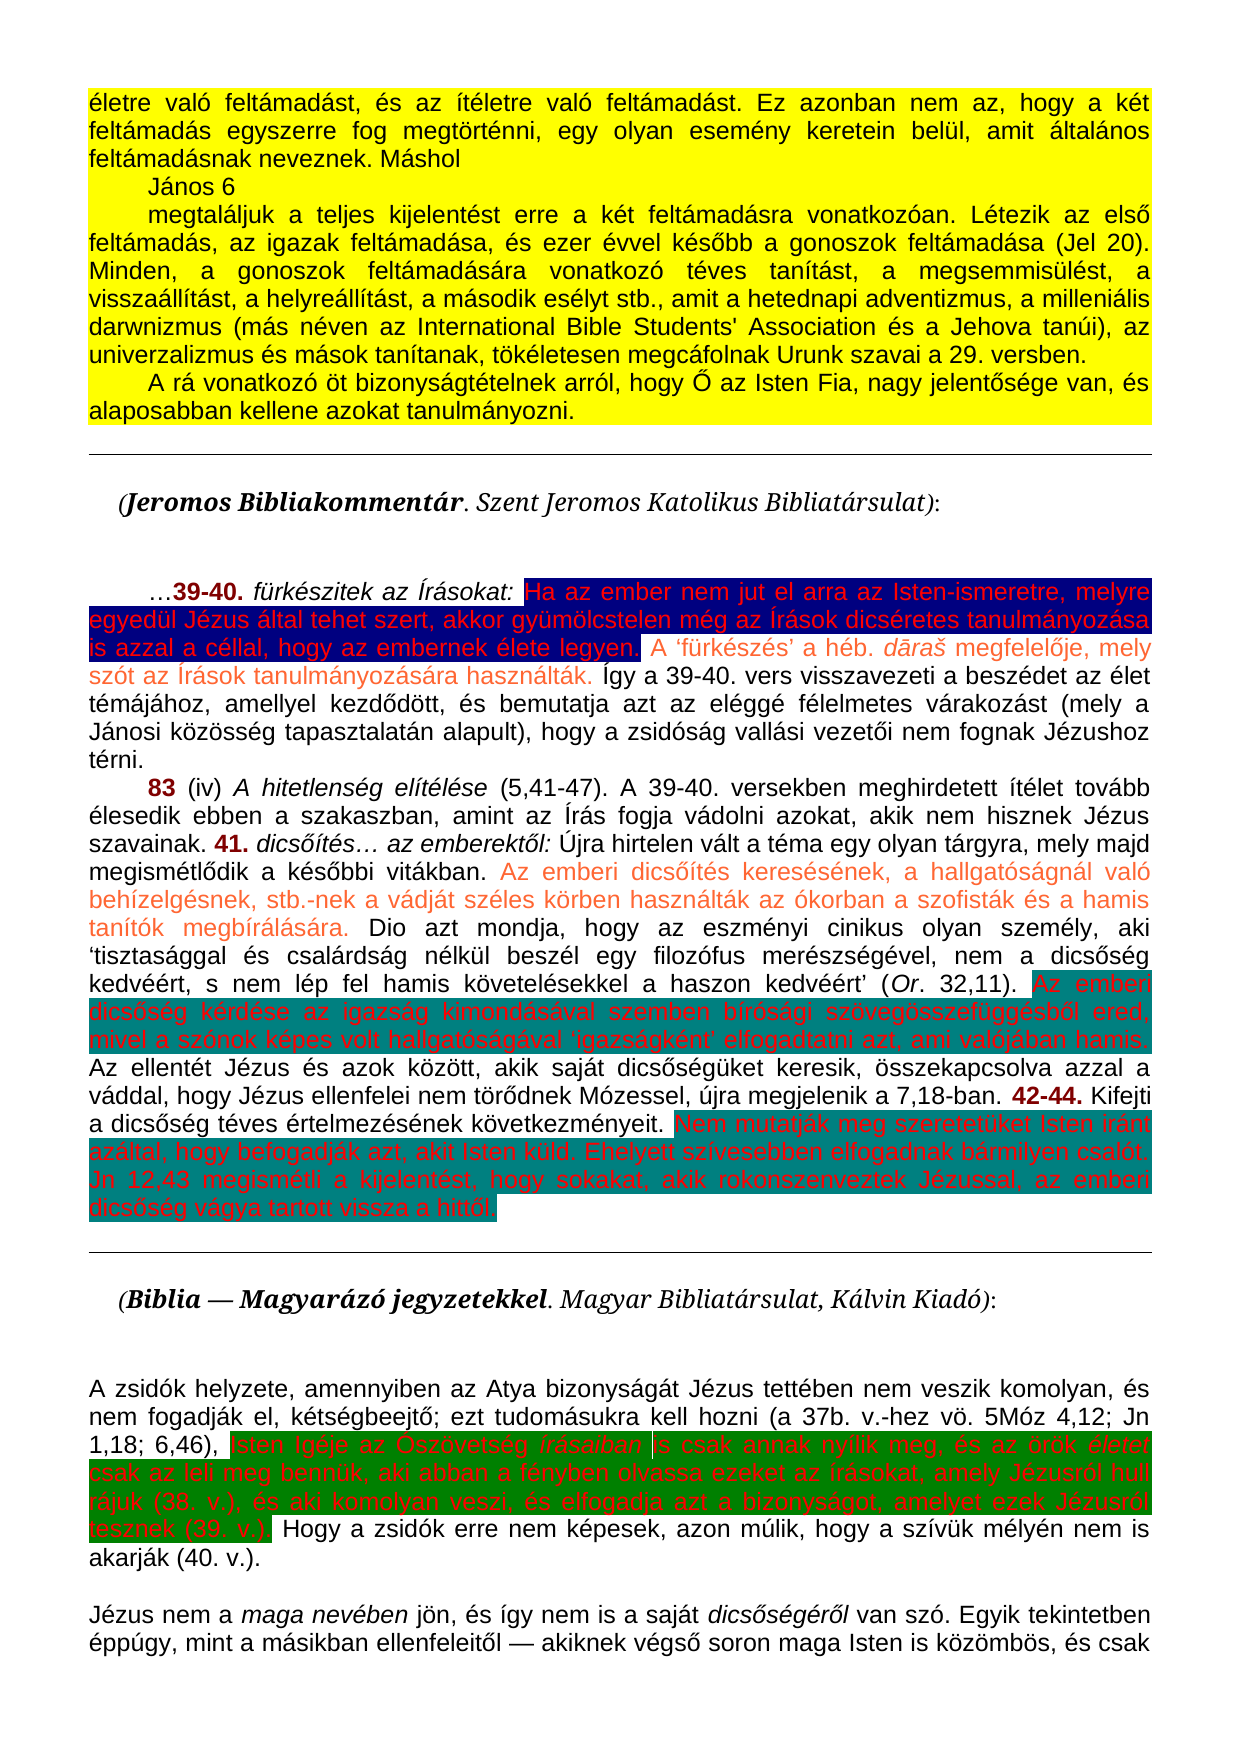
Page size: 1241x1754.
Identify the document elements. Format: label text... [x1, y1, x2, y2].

text …39-40. fürkészitek az Írásokat: Ha az ember nem jut el arra az Isten-ismeretre, melyre egyedül Jézus által tehet szert, akkor gyümölcstelen még az Írások dicséretes tanulmányozása is azzal a céllal, hogy az embernek élete legyen. A ‘fürkészés’ a héb. dāraš megfelelője, mely szót az Írások tanulmányozására használták. Így a 39-40. vers visszavezeti a beszédet az élet témájához, amellyel kezdődött, és bemutatja azt az eléggé félelmetes várakozást (mely a Jánosi közösség tapasztalatán alapult), hogy a zsidóság vallási vezetői nem fognak Jézushoz térni. [88, 578, 1152, 774]
text A rá vonatkozó öt bizonyságtételnek arról, hogy Ő az Isten Fia, nagy jelentősége van, és alaposabban kellene azokat tanulmányozni. [88, 369, 1152, 425]
text megtaláljuk a teljes kijelentést erre a két feltámadásra vonatkozóan. Létezik az első feltámadás, az igazak feltámadása, és ezer évvel később a gonoszok feltámadása (Jel 20). Minden, a gonoszok feltámadására vonatkozó téves tanítást, a megsemmisülést, a visszaállítást, a helyreállítást, a második esélyt stb., amit a hetednapi adventizmus, a milleniális darwnizmus (más néven az International Bible Students' Association és a Jehova tanúi), az univerzalizmus és mások tanítanak, tökéletesen megcáfolnak Urunk szavai a 29. versben. [88, 201, 1152, 369]
text (Jeromos Bibliakommentár. Szent Jeromos Katolikus Bibliatársulat): [88, 455, 1152, 548]
text Jézus nem a maga nevében jön, és így nem is a saját dicsőségéről van szó. Egyik tekintetben éppúgy, mint a másikban ellenfeleitől ― akiknek végső soron maga Isten is közömbös, és csak [88, 1601, 1152, 1657]
text 83 (iv) A hitetlenség elítélése (5,41-47). A 39-40. versekben meghirdetett ítélet tovább élesedik ebben a szakaszban, amint az Írás fogja vádolni azokat, akik nem hisznek Jézus szavainak. 41. dicsőítés… az emberektől: Újra hirtelen vált a téma egy olyan tárgyra, mely majd megismétlődik a későbbi vitákban. Az emberi dicsőítés keresésének, a hallgatóságnál való behízelgésnek, stb.-nek a vádját széles körben használták az ókorban a szofisták és a hamis tanítók megbírálására. Dio azt mondja, hogy az eszményi cinikus olyan személy, aki ‘tisztasággal és csalárdság nélkül beszél egy filozófus merészségével, nem a dicsőség kedvéért, s nem lép fel hamis követelésekkel a haszon kedvéért’ (Or. 32,11). Az emberi dicsőség kérdése az igazság kimondásával szemben bírósági szövegösszefüggésből ered, mivel a szónok képes volt hallgatóságával ‘igazságként’ elfogadtatni azt, ami valójában hamis. Az ellentét Jézus és azok között, akik saját dicsőségüket keresik, összekapcsolva azzal a váddal, hogy Jézus ellenfelei nem törődnek Mózessel, újra megjelenik a 7,18-ban. 42-44. Kifejti a dicsőség téves értelmezésének következményeit. Nem mutatják meg szeretetüket Isten iránt azáltal, hogy befogadják azt, akit Isten küld. Ehelyett szívesebben elfogadnak bármilyen csalót. Jn 12,43 megismétli a kijelentést, hogy sokakat, akik rokonszenveztek Jézussal, az emberi dicsőség vágya tartott vissza a hittől. [88, 774, 1152, 1222]
text (Biblia — Magyarázó jegyzetekkel. Magyar Bibliatársulat, Kálvin Kiadó): [88, 1253, 1152, 1346]
text A zsidók helyzete, amennyiben az Atya bizonyságát Jézus tettében nem veszik komolyan, és nem fogadják el, kétségbeejtő; ezt tudomásukra kell hozni (a 37b. v.-hez vö. 5Móz 4,12; Jn 1,18; 6,46), Isten Igéje az Ószövetség írásaiban is csak annak nyílik meg, és az örök életet csak az leli meg bennük, aki abban a fényben olvassa ezeket az írásokat, amely Jézusról hull rájuk (38. v.), és aki komolyan veszi, és elfogadja azt a bizonyságot, amelyet ezek Jézusról tesznek (39. v.). Hogy a zsidók erre nem képesek, azon múlik, hogy a szívük mélyén nem is akarják (40. v.). [88, 1375, 1152, 1571]
text életre való feltámadást, és az ítéletre való feltámadást. Ez azonban nem az, hogy a két feltámadás egyszerre fog megtörténni, egy olyan esemény keretein belül, amit általános feltámadásnak neveznek. Máshol [88, 88, 1152, 173]
text János 6 [88, 173, 1152, 201]
